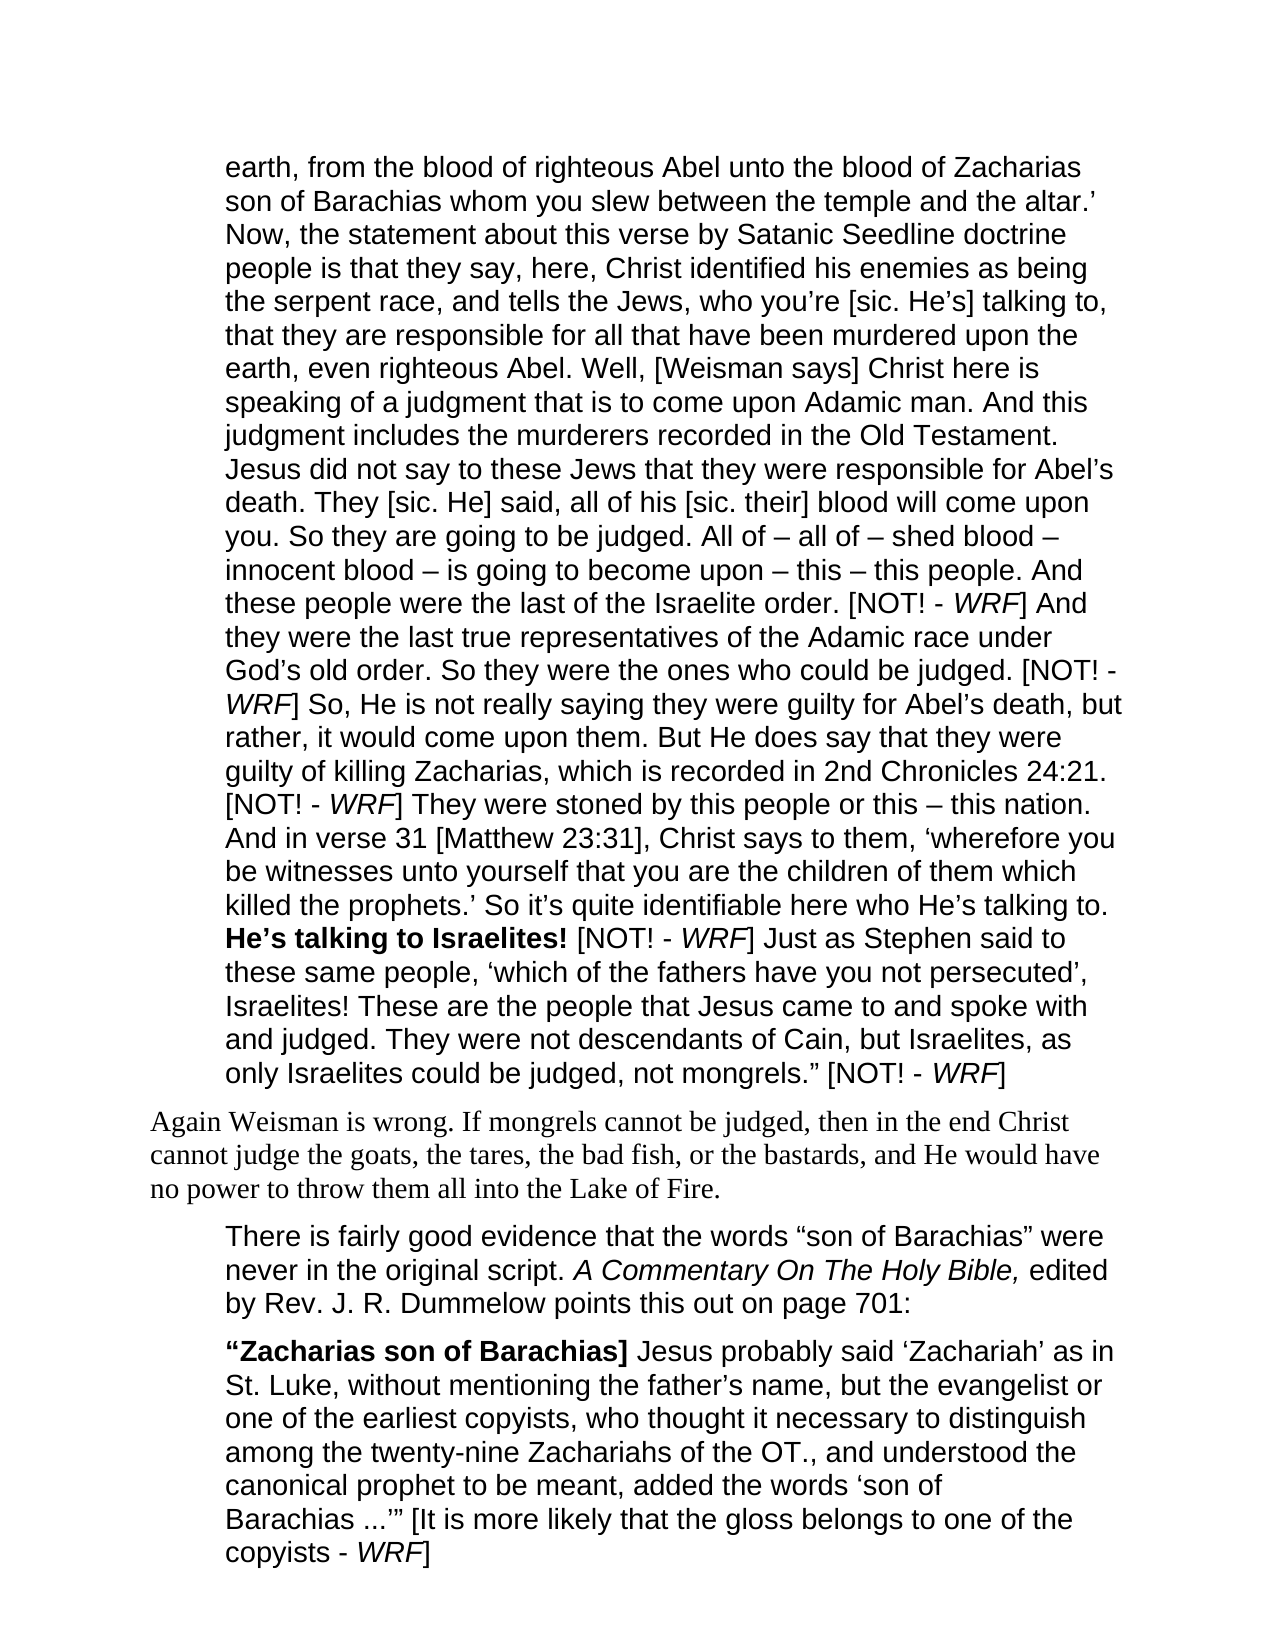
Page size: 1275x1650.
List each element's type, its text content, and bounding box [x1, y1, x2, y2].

text earth, from the blood of righteous Abel unto the blood of Zacharias son of Barachias whom you slew between the temple and the altar.’ Now, the statement about this verse by Satanic Seedline doctrine people is that they say, here, Christ identified his enemies as being the serpent race, and tells the Jews, who you’re [sic. He’s] talking to, that they are responsible for all that have been murdered upon the earth, even righteous Abel. Well, [Weisman says] Christ here is speaking of a judgment that is to come upon Adamic man. And this judgment includes the murderers recorded in the Old Testament. Jesus did not say to these Jews that they were responsible for Abel’s death. They [sic. He] said, all of his [sic. their] blood will come upon you. So they are going to be judged. All of – all of – shed blood – innocent blood – is going to become upon – this – this people. And these people were the last of the Israelite order. [NOT! - WRF] And they were the last true representatives of the Adamic race under God’s old order. So they were the ones who could be judged. [NOT! - WRF] So, He is not really saying they were guilty for Abel’s death, but rather, it would come upon them. But He does say that they were guilty of killing Zacharias, which is recorded in 2nd Chronicles 24:21. [NOT! - WRF] They were stoned by this people or this – this nation. And in verse 31 [Matthew 23:31], Christ says to them, ‘wherefore you be witnesses unto yourself that you are the children of them which killed the prophets.’ So it’s quite identifiable here who He’s talking to. He’s talking to Israelites! [NOT! - WRF] Just as Stephen said to these same people, ‘which of the fathers have you not persecuted’, Israelites! These are the people that Jesus came to and spoke with and judged. They were not descendants of Cain, but Israelites, as only Israelites could be judged, not mongrels.” [NOT! - WRF] [225, 150, 1125, 1089]
text There is fairly good evidence that the words “son of Barachias” were never in the original script. A Commentary On The Holy Bible, edited by Rev. J. R. Dummelow points this out on page 701: [225, 1219, 1125, 1319]
text “Zacharias son of Barachias] Jesus probably said ‘Zachariah’ as in St. Luke, without mentioning the father’s name, but the evangelist or one of the earliest copyists, who thought it necessary to distinguish among the twenty-nine Zachariahs of the OT., and understood the canonical prophet to be meant, added the words ‘son of Barachias ...’” [It is more likely that the gloss belongs to one of the copyists - WRF] [225, 1334, 1125, 1569]
text Again Weisman is wrong. If mongrels cannot be judged, then in the end Christ cannot judge the goats, the tares, the bad fish, or the bastards, and He would have no power to throw them all into the Lake of Fire. [150, 1104, 1125, 1204]
